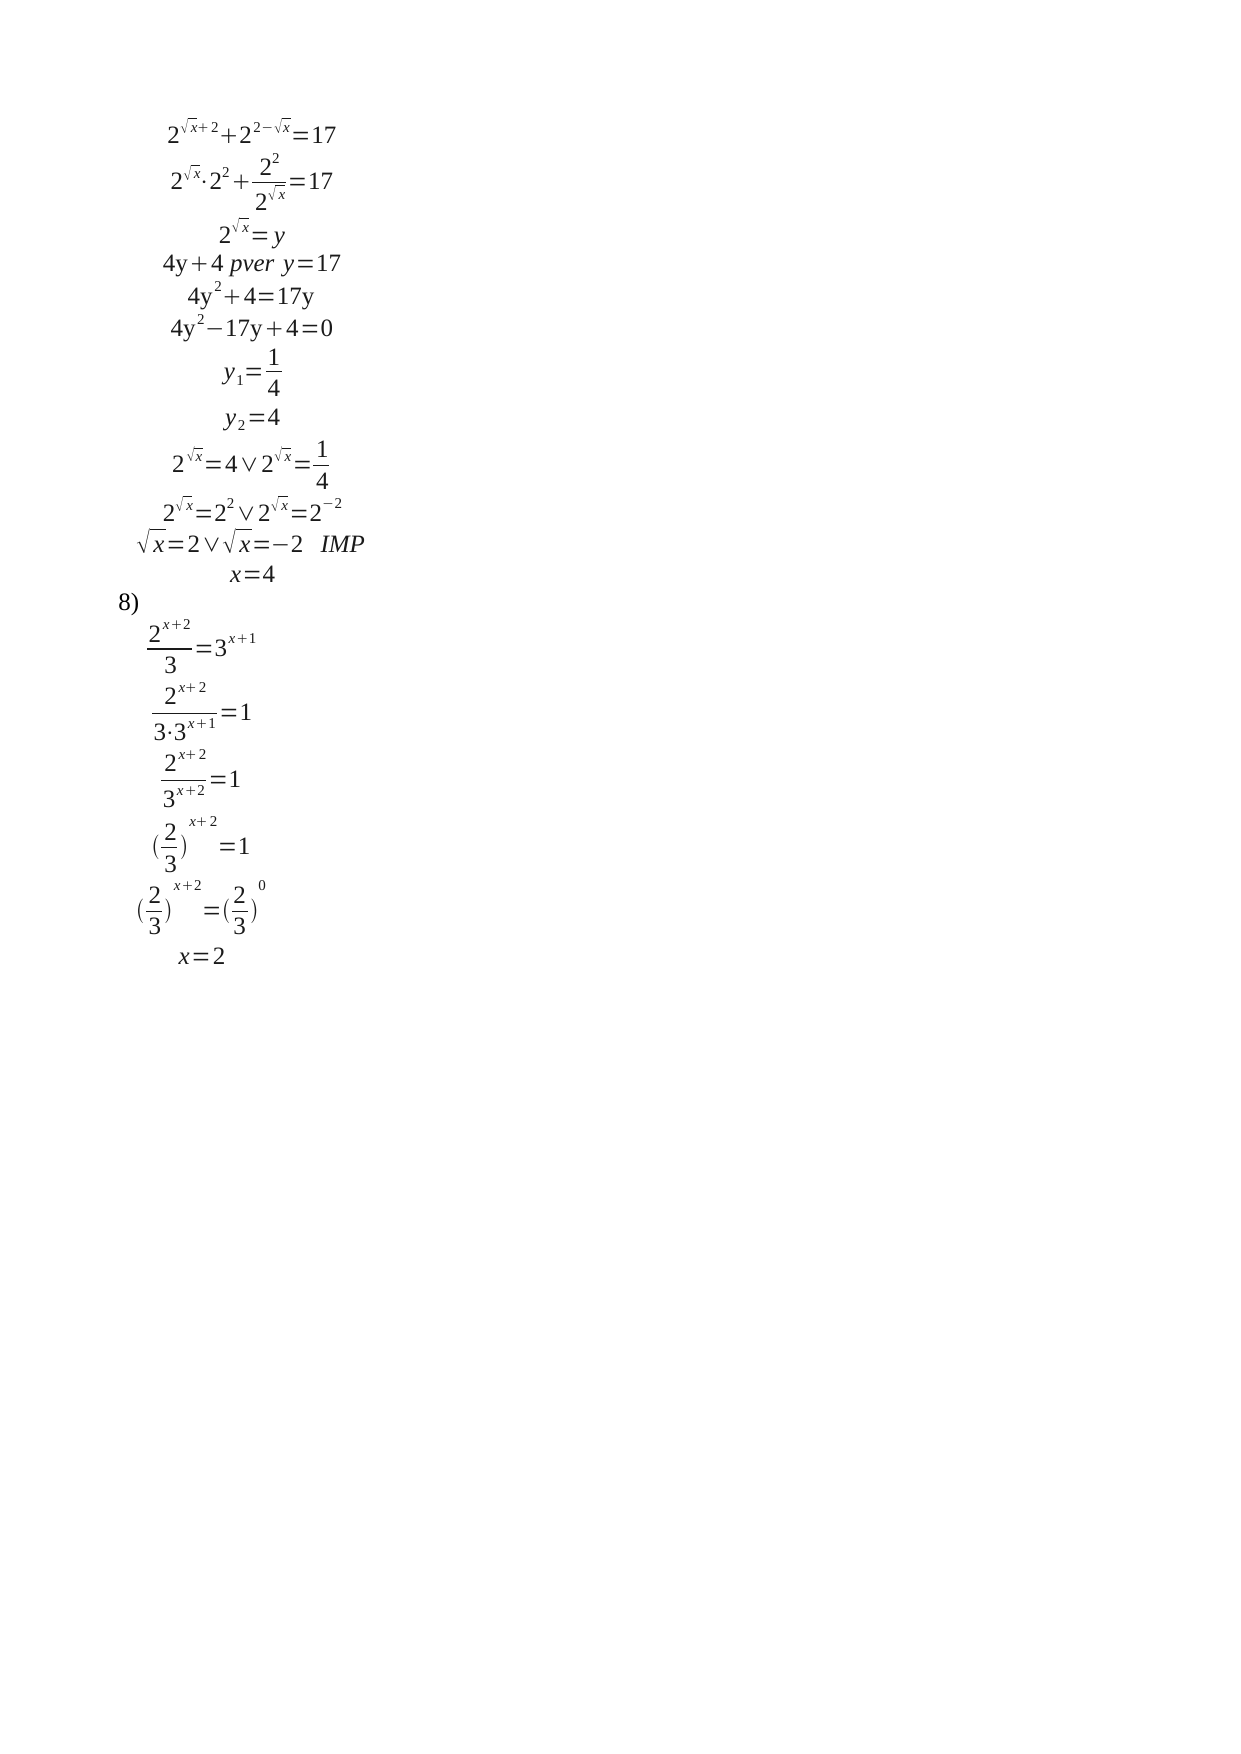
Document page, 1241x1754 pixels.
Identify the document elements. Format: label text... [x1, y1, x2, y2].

text 8) [118, 587, 1122, 616]
